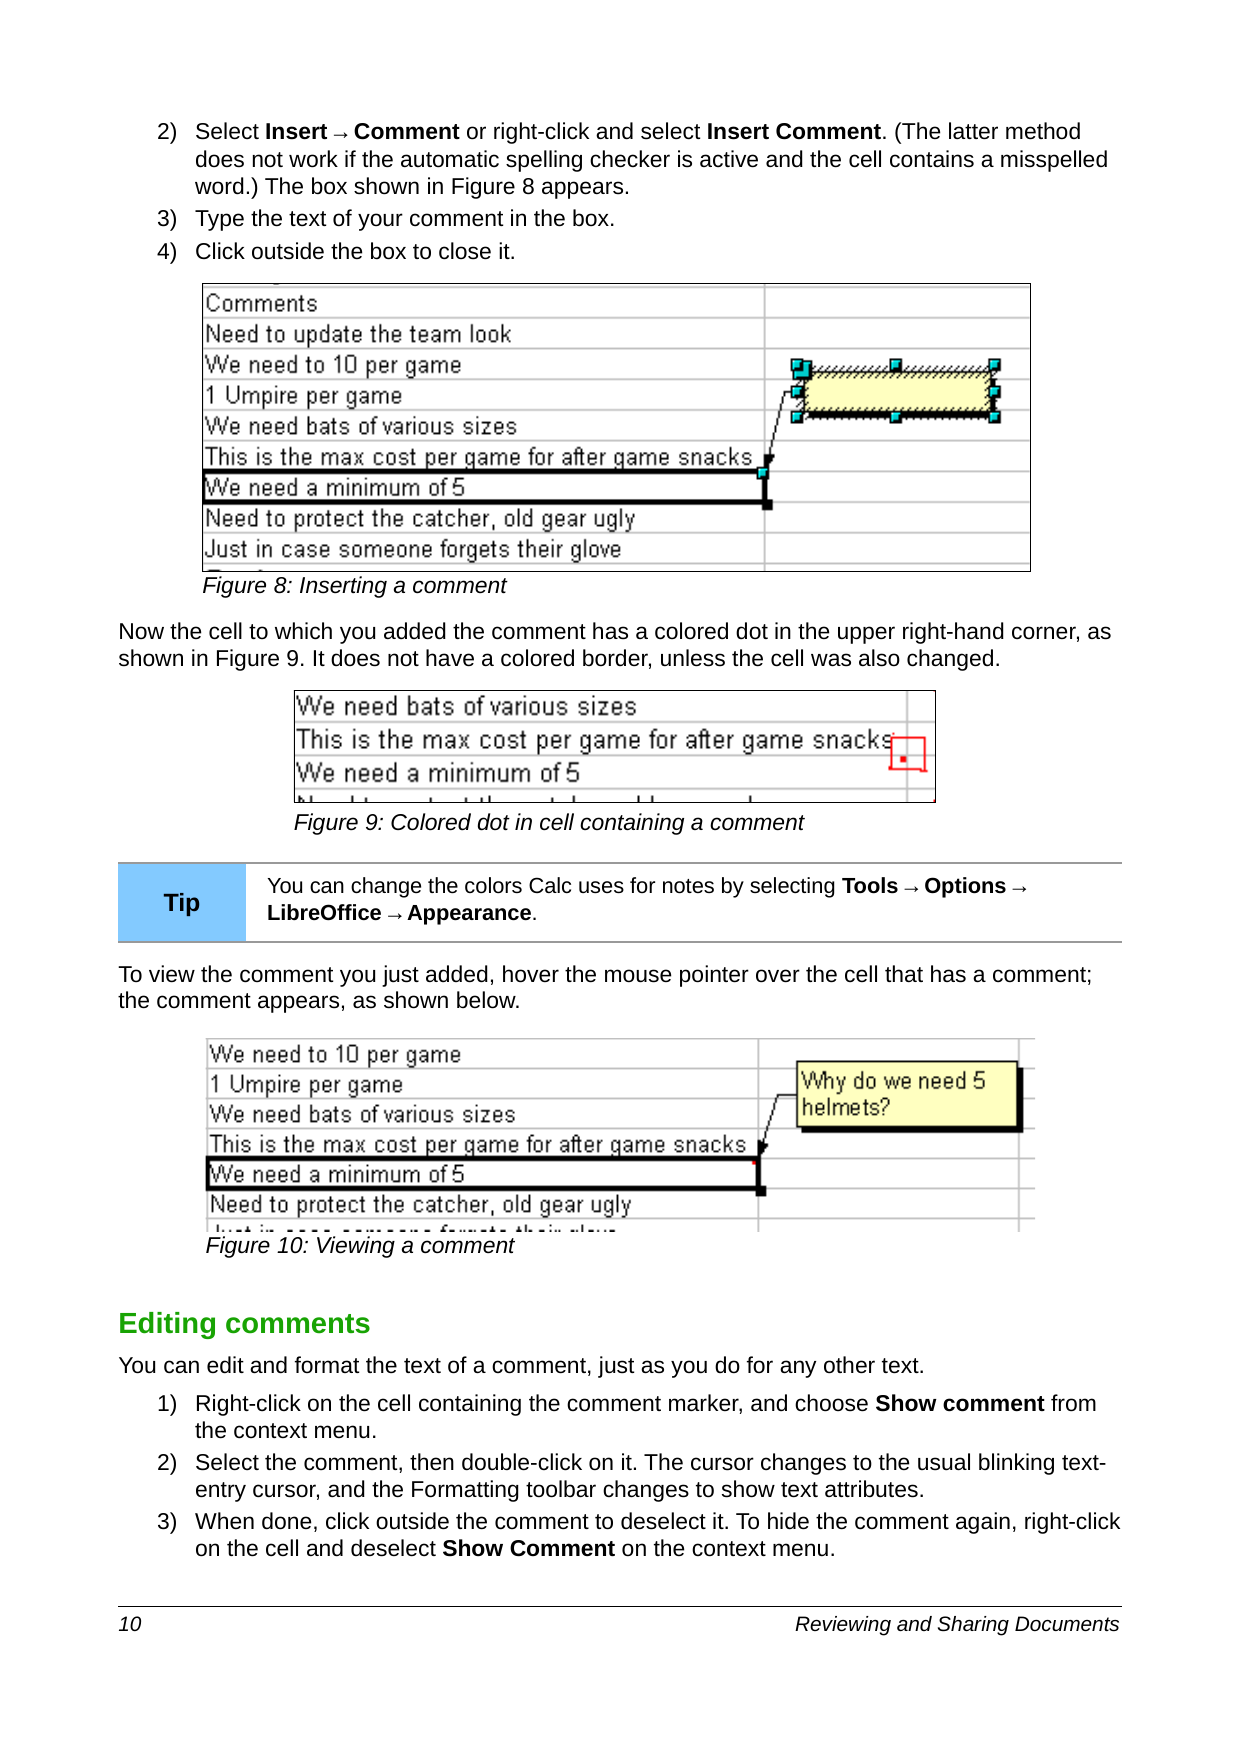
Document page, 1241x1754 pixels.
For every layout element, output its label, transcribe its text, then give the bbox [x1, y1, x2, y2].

list Right-click on the cell containing the comment marker, and choose Show comment from the context menu. [177, 1390, 1122, 1443]
picture [295, 691, 935, 802]
list Type the text of your comment in the box. [177, 205, 1122, 232]
table_header Tip [118, 864, 246, 941]
table_header You can change the colors Calc uses for notes by selecting Tools → Options → LibreOffice → Appearance. [246, 864, 1122, 941]
list Select Insert → Comment or right-click and select Insert Comment. (The latter method does not work if the automatic spelling checker is active and the cell contains a misspelled word.) The box shown in Figure 8 appears. [177, 118, 1122, 199]
list Select the comment, then double-click on it. The cursor changes to the usual blinking text-entry cursor, and the Formatting toolbar changes to show text attributes. [177, 1449, 1122, 1502]
picture [205, 1038, 1035, 1232]
list When done, click outside the comment to deselect it. To hide the comment again, right-click on the cell and deselect Show Comment on the context menu. [177, 1508, 1122, 1561]
subtitle Editing comments [118, 1306, 1122, 1339]
picture [203, 284, 1030, 571]
text Figure 10: Viewing a comment [205, 1232, 1035, 1258]
text Figure 8: Inserting a comment [202, 283, 1038, 598]
text To view the comment you just added, hover the mouse pointer over the cell that has a comment; the comment appears, as shown below. [118, 961, 1122, 1013]
text Now the cell to which you added the comment has a colored dot in the upper right-hand corner, as shown in Figure 9. It does not have a colored border, unless the cell was also changed. [118, 618, 1122, 671]
text You can edit and format the text of a comment, just as you do for any other text. [118, 1352, 1122, 1378]
list Click outside the box to close it. [177, 238, 1122, 264]
text Figure 9: Colored dot in cell containing a comment [293, 809, 947, 835]
